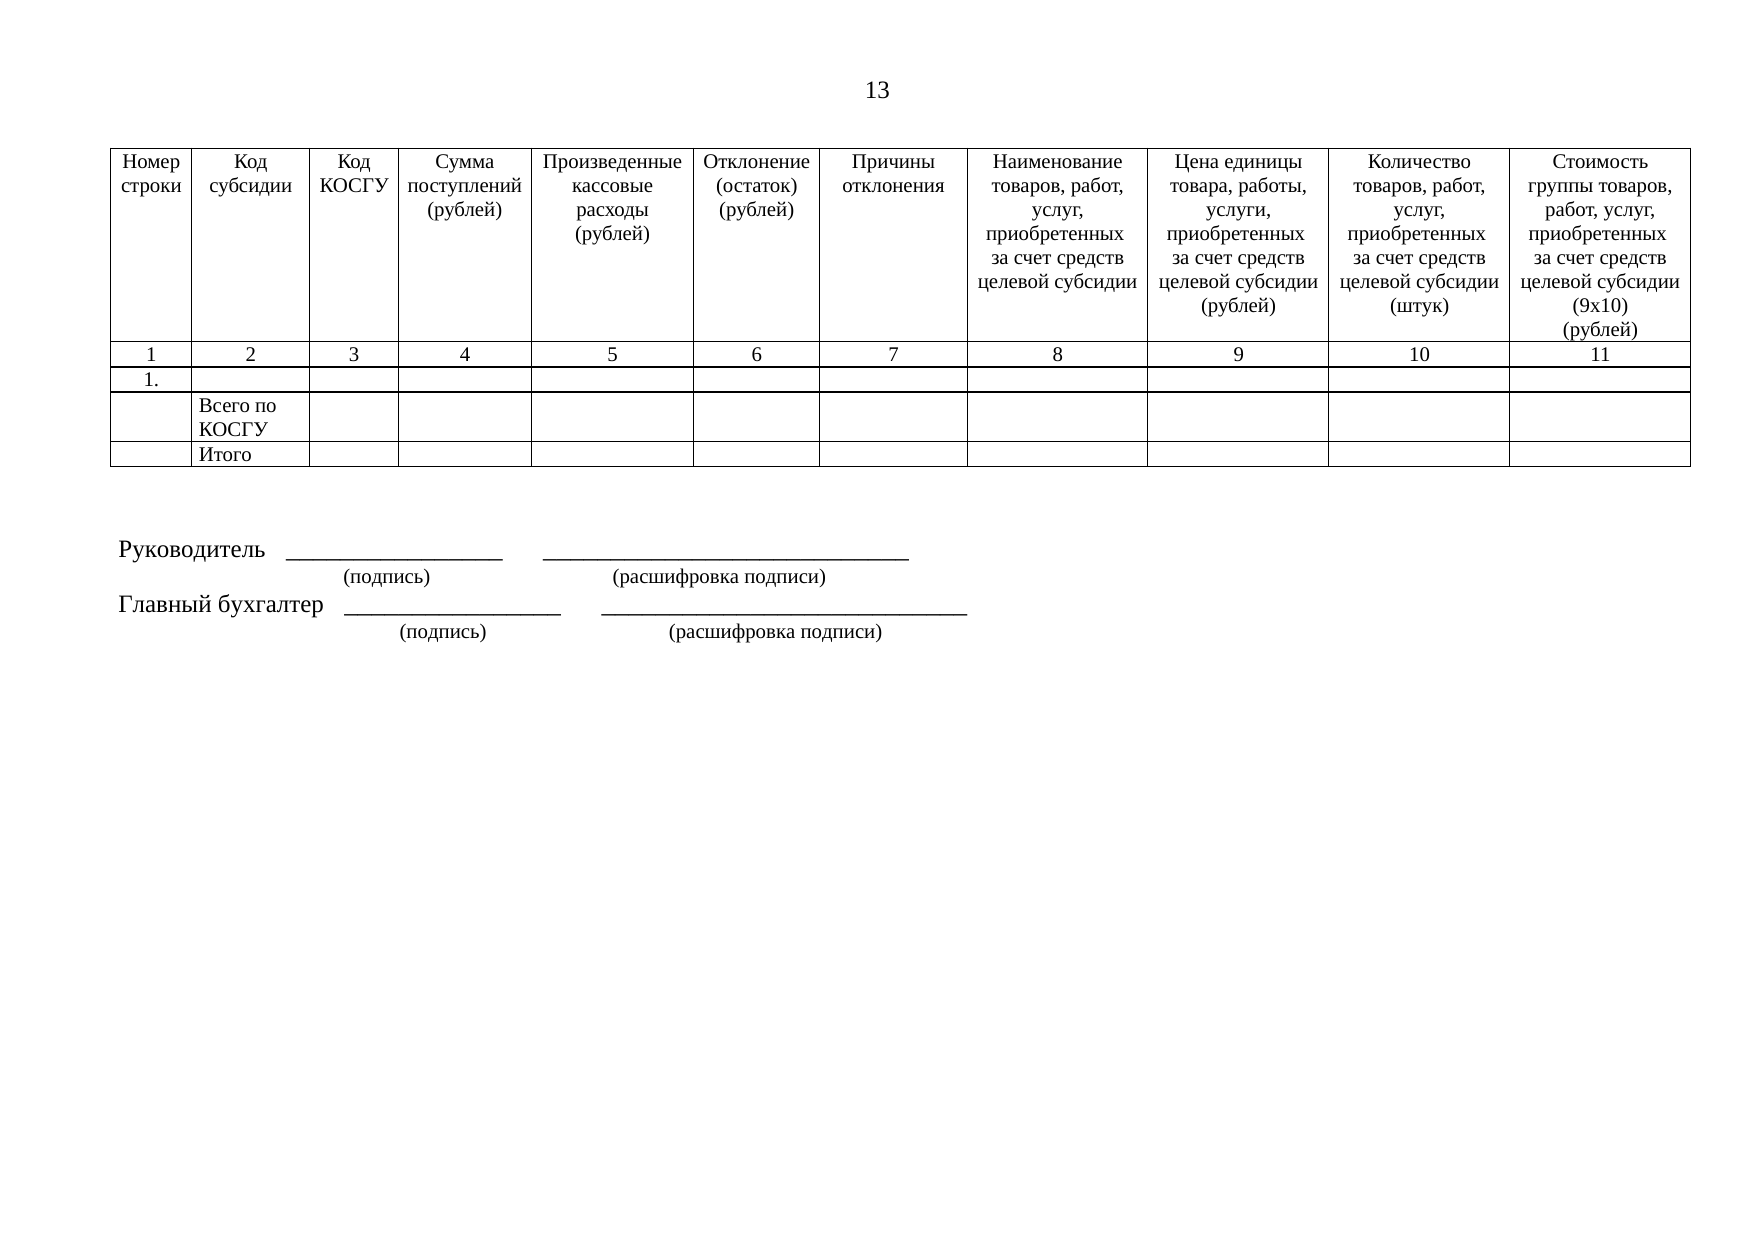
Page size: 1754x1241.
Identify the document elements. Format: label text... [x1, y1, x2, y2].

table_cell [968, 442, 1147, 466]
table_cell [310, 393, 398, 441]
table_cell 4 [399, 342, 531, 366]
table_cell 3 [310, 342, 398, 366]
table_cell [1329, 442, 1509, 466]
table_header Цена единицы товара, работы, услуги, приобретенных за счет средств целевой субсидии (рублей) [1148, 149, 1328, 341]
table_cell 9 [1148, 342, 1328, 366]
table_cell [532, 393, 693, 441]
table_cell [694, 368, 819, 391]
table_cell 5 [532, 342, 693, 366]
table_cell [1148, 442, 1328, 466]
text Главный бухгалтер ________________ ___________________________ [118, 589, 1636, 618]
table_header Причины отклонения [820, 149, 967, 341]
table_cell [310, 442, 398, 466]
table_header Код субсидии [192, 149, 309, 341]
table_header Код КОСГУ [310, 149, 398, 341]
table_cell [111, 442, 191, 466]
table_cell [1510, 368, 1690, 391]
table_header Произведенные кассовые расходы (рублей) [532, 149, 693, 341]
table_cell 2 [192, 342, 309, 366]
table_cell 11 [1510, 342, 1690, 366]
table_cell [1510, 442, 1690, 466]
table_cell [399, 368, 531, 391]
table_cell [1329, 368, 1509, 391]
table_cell [1329, 393, 1509, 441]
table_cell [968, 368, 1147, 391]
table_cell [399, 442, 531, 466]
table_cell [1148, 393, 1328, 441]
table_cell [694, 393, 819, 441]
table_cell [694, 442, 819, 466]
table_cell [192, 368, 309, 391]
table_header Стоимость группы товаров, работ, услуг, приобретенных за счет средств целевой субсидии (9x10) (рублей) [1510, 149, 1690, 341]
table_cell [310, 368, 398, 391]
table_header Сумма поступлений (рублей) [399, 149, 531, 341]
table_cell [968, 393, 1147, 441]
text (подпись) (расшифровка подписи) [118, 563, 1636, 589]
text Руководитель ________________ ___________________________ [118, 534, 1636, 563]
table_cell [532, 368, 693, 391]
table_cell [111, 393, 191, 441]
table_cell [1510, 393, 1690, 441]
table_cell [820, 442, 967, 466]
table_cell 7 [820, 342, 967, 366]
table_cell Итого [192, 442, 309, 466]
table_header Номер строки [111, 149, 191, 341]
table_cell 8 [968, 342, 1147, 366]
table_cell [820, 368, 967, 391]
table_cell [532, 442, 693, 466]
table_cell 6 [694, 342, 819, 366]
table_cell [1148, 368, 1328, 391]
table_header Количество товаров, работ, услуг, приобретенных за счет средств целевой субсидии (штук) [1329, 149, 1509, 341]
table_header Наименование товаров, работ, услуг, приобретенных за счет средств целевой субсидии [968, 149, 1147, 341]
table_cell Всего по КОСГУ [192, 393, 309, 441]
table_cell [820, 393, 967, 441]
table_cell [399, 393, 531, 441]
table_cell 10 [1329, 342, 1509, 366]
table_header Отклонение (остаток) (рублей) [694, 149, 819, 341]
table_cell 1 [111, 342, 191, 366]
text (подпись) (расшифровка подписи) [118, 618, 1636, 644]
table_cell 1. [111, 368, 191, 391]
